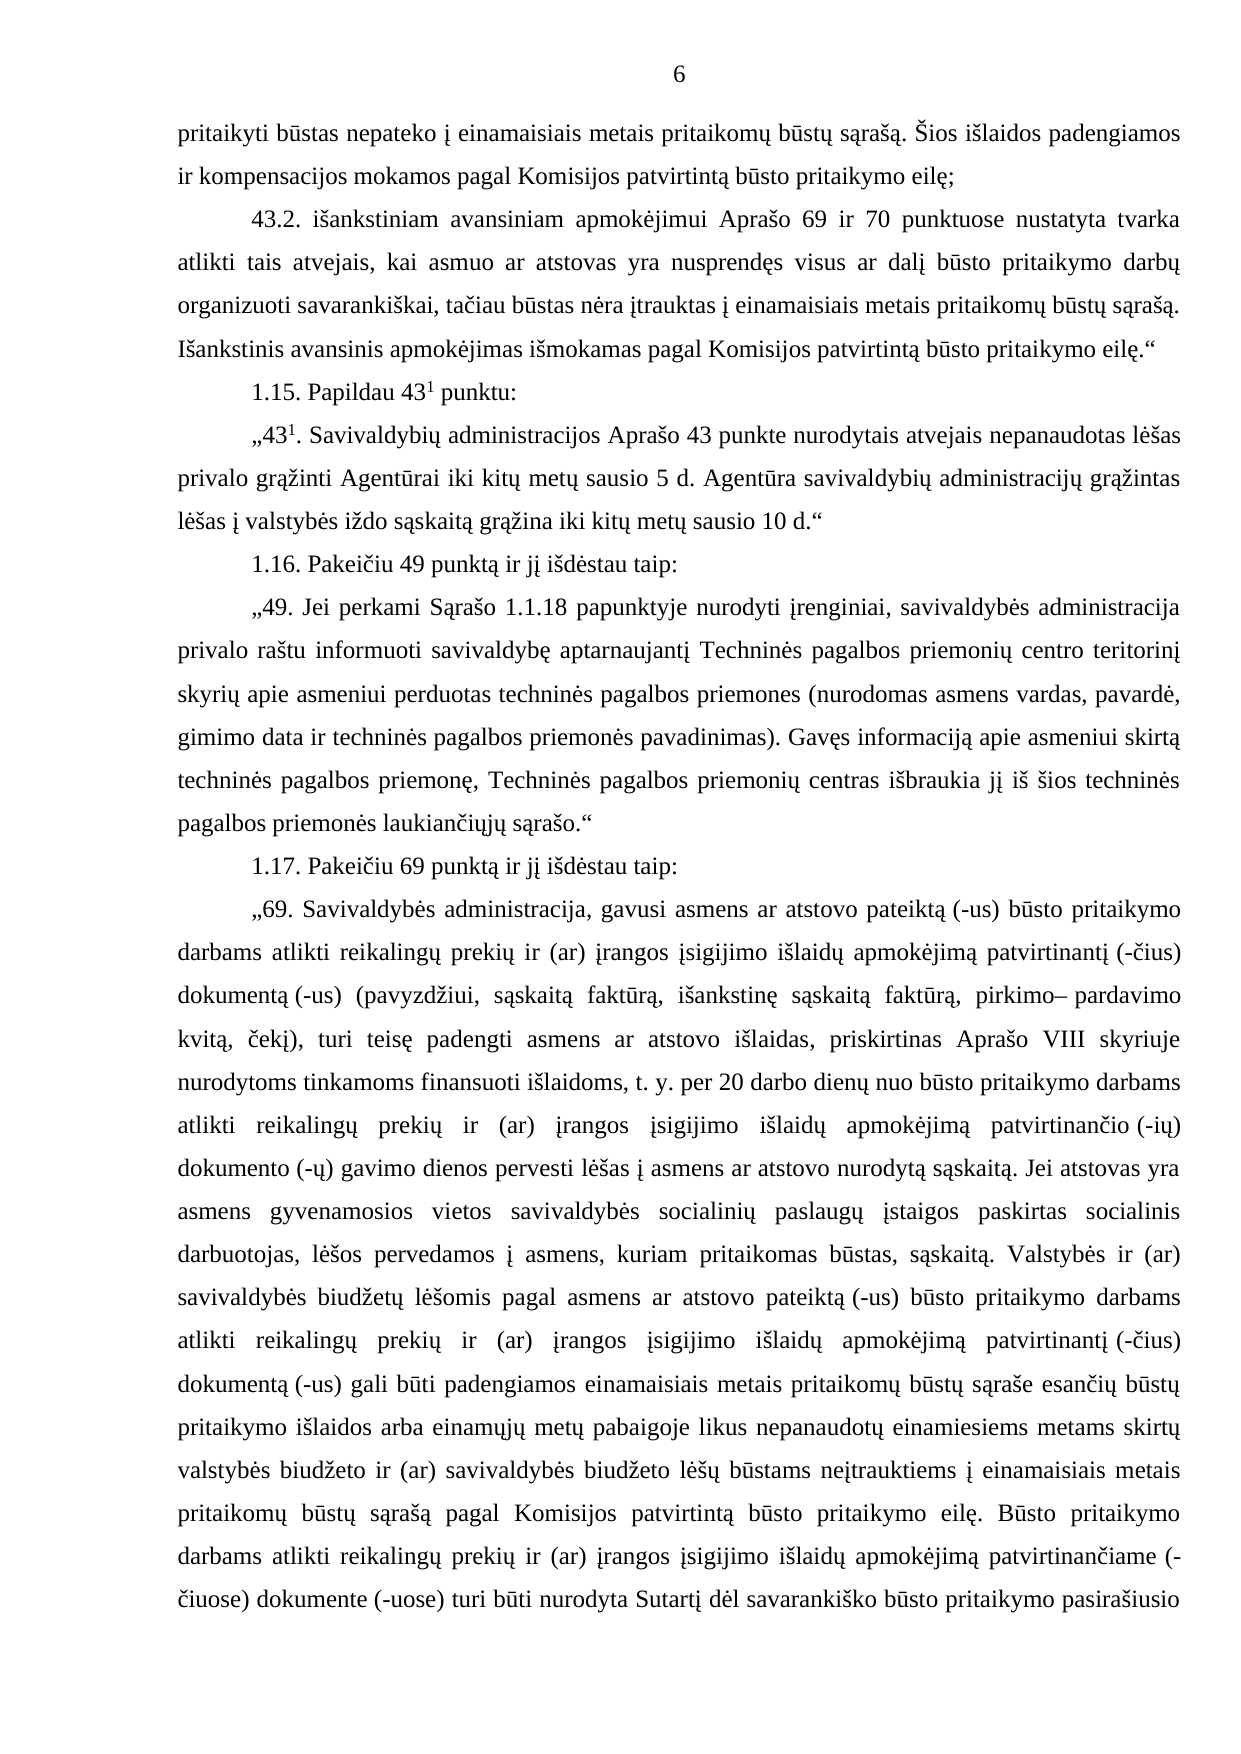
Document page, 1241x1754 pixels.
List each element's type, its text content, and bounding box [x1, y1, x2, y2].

text „49. Jei perkami Sąrašo 1.1.18 papunktyje nurodyti įrenginiai, savivaldybės administracija privalo raštu informuoti savivaldybę aptarnaujantį Techninės pagalbos priemonių centro teritorinį skyrių apie asmeniui perduotas techninės pagalbos priemones (nurodomas asmens vardas, pavardė, gimimo data ir techninės pagalbos priemonės pavadinimas). Gavęs informaciją apie asmeniui skirtą techninės pagalbos priemonę, Techninės pagalbos priemonių centras išbraukia jį iš šios techninės pagalbos priemonės laukiančiųjų sąrašo.“ [177, 592, 1181, 837]
text 1.17. Pakeičiu 69 punktą ir jį išdėstau taip: [177, 851, 1181, 880]
text „431. Savivaldybių administracijos Aprašo 43 punkte nurodytais atvejais nepanaudotas lėšas privalo grąžinti Agentūrai iki kitų metų sausio 5 d. Agentūra savivaldybių administracijų grąžintas lėšas į valstybės iždo sąskaitą grąžina iki kitų metų sausio 10 d.“ [177, 420, 1181, 535]
text 1.15. Papildau 431 punktu: [177, 377, 1181, 406]
text „69. Savivaldybės administracija, gavusi asmens ar atstovo pateiktą (-us) būsto pritaikymo darbams atlikti reikalingų prekių ir (ar) įrangos įsigijimo išlaidų apmokėjimą patvirtinantį (-čius) dokumentą (-us) (pavyzdžiui, sąskaitą faktūrą, išankstinę sąskaitą faktūrą, pirkimo– pardavimo kvitą, čekį), turi teisę padengti asmens ar atstovo išlaidas, priskirtinas Aprašo VIII skyriuje nurodytoms tinkamoms finansuoti išlaidoms, t. y. per 20 darbo dienų nuo būsto pritaikymo darbams atlikti reikalingų prekių ir (ar) įrangos įsigijimo išlaidų apmokėjimą patvirtinančio (-ių) dokumento (-ų) gavimo dienos pervesti lėšas į asmens ar atstovo nurodytą sąskaitą. Jei atstovas yra asmens gyvenamosios vietos savivaldybės socialinių paslaugų įstaigos paskirtas socialinis darbuotojas, lėšos pervedamos į asmens, kuriam pritaikomas būstas, sąskaitą. Valstybės ir (ar) savivaldybės biudžetų lėšomis pagal asmens ar atstovo pateiktą (-us) būsto pritaikymo darbams atlikti reikalingų prekių ir (ar) įrangos įsigijimo išlaidų apmokėjimą patvirtinantį (-čius) dokumentą (-us) gali būti padengiamos einamaisiais metais pritaikomų būstų sąraše esančių būstų pritaikymo išlaidos arba einamųjų metų pabaigoje likus nepanaudotų einamiesiems metams skirtų valstybės biudžeto ir (ar) savivaldybės biudžeto lėšų būstams neįtrauktiems į einamaisiais metais pritaikomų būstų sąrašą pagal Komisijos patvirtintą būsto pritaikymo eilę. Būsto pritaikymo darbams atlikti reikalingų prekių ir (ar) įrangos įsigijimo išlaidų apmokėjimą patvirtinančiame (-čiuose) dokumente (-uose) turi būti nurodyta Sutartį dėl savarankiško būsto pritaikymo pasirašiusio [177, 894, 1181, 1613]
text 1.16. Pakeičiu 49 punktą ir jį išdėstau taip: [177, 549, 1181, 578]
text 43.2. išankstiniam avansiniam apmokėjimui Aprašo 69 ir 70 punktuose nustatyta tvarka atlikti tais atvejais, kai asmuo ar atstovas yra nusprendęs visus ar dalį būsto pritaikymo darbų organizuoti savarankiškai, tačiau būstas nėra įtrauktas į einamaisiais metais pritaikomų būstų sąrašą. Išankstinis avansinis apmokėjimas išmokamas pagal Komisijos patvirtintą būsto pritaikymo eilę.“ [177, 204, 1181, 362]
text pritaikyti būstas nepateko į einamaisiais metais pritaikomų būstų sąrašą. Šios išlaidos padengiamos ir kompensacijos mokamos pagal Komisijos patvirtintą būsto pritaikymo eilę; [177, 118, 1181, 190]
